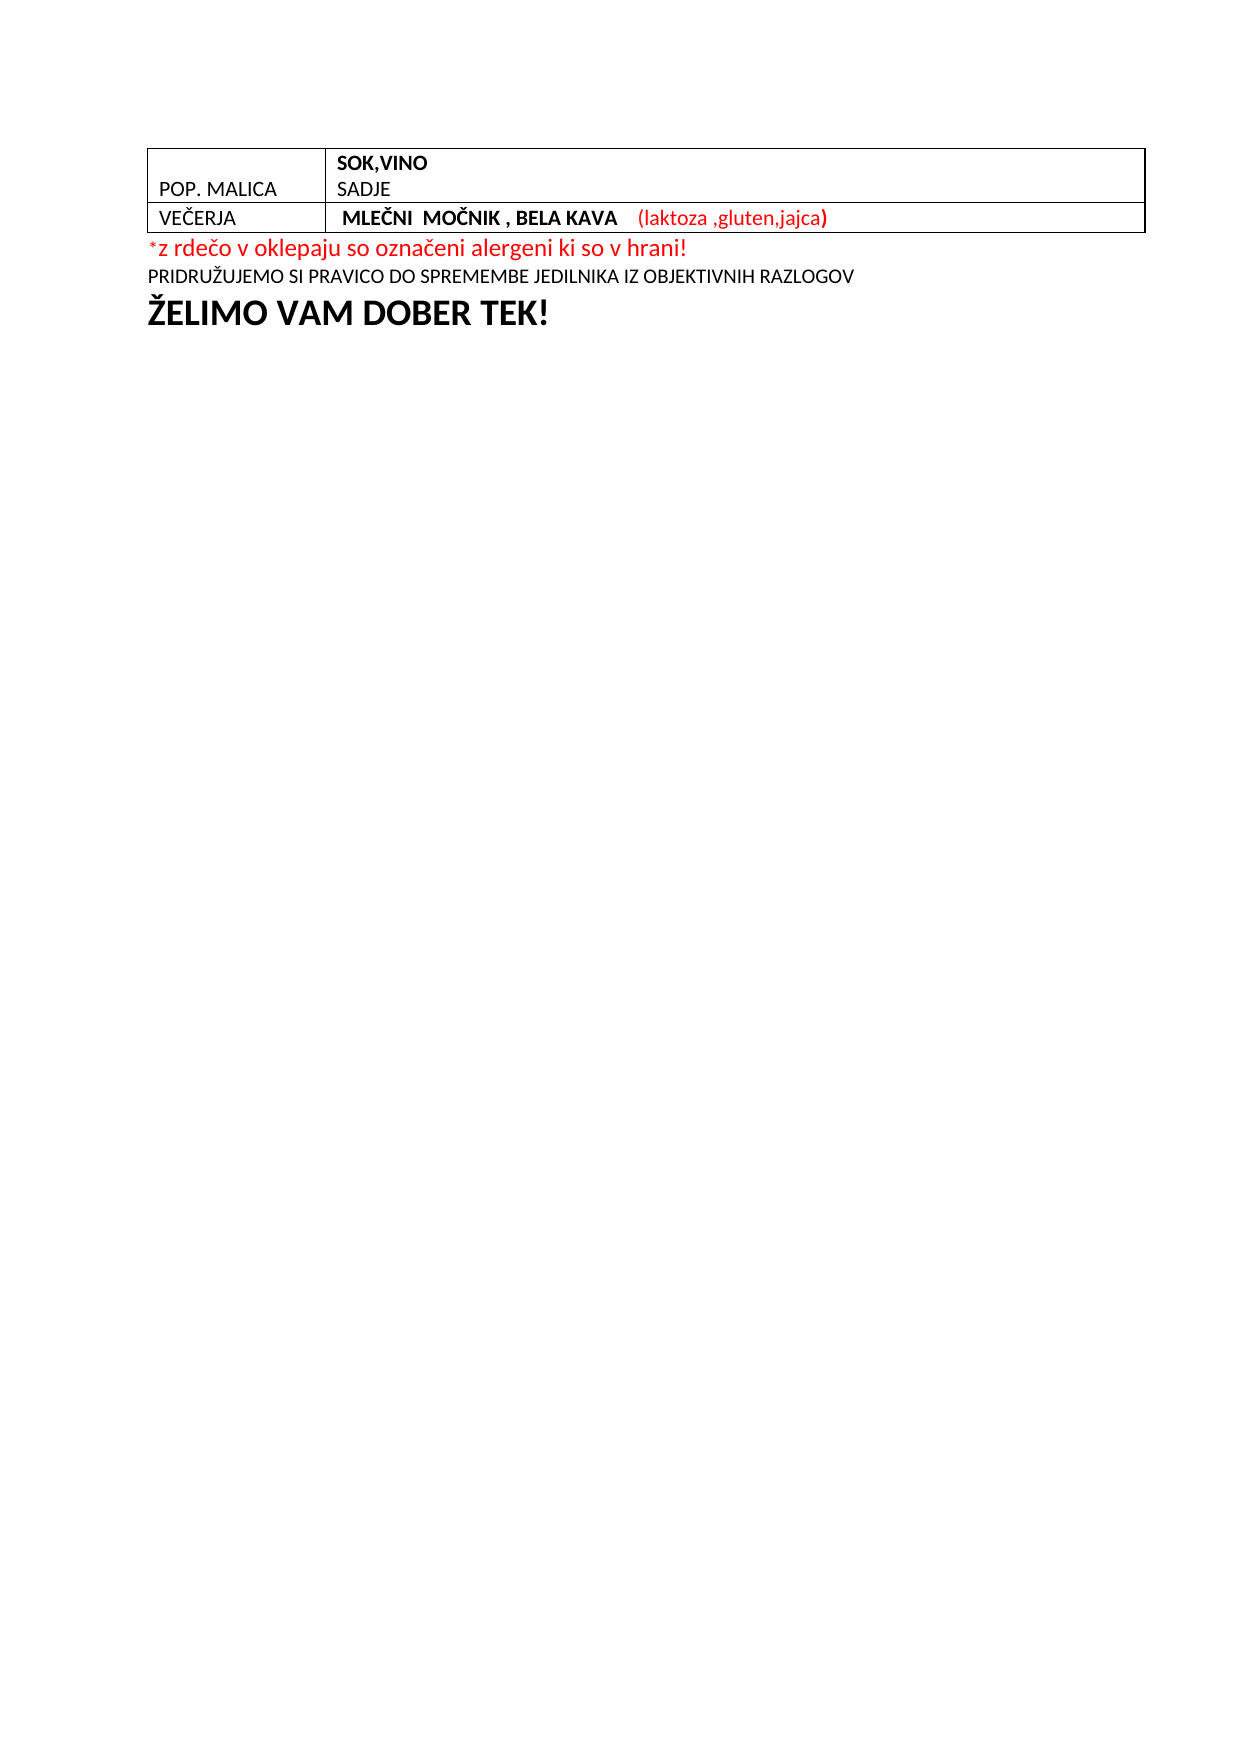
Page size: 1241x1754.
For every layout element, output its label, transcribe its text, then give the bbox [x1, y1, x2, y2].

text ŽELIMO VAM DOBER TEK! [148, 288, 1093, 334]
text *z rdečo v oklepaju so označeni alergeni ki so v hrani! [148, 233, 1093, 263]
table_cell SOK,VINO SADJE [326, 149, 1144, 202]
table_cell MLEČNI MOČNIK , BELA KAVA (laktoza ,gluten,jajca) [326, 203, 1144, 232]
text PRIDRUŽUJEMO SI PRAVICO DO SPREMEMBE JEDILNIKA IZ OBJEKTIVNIH RAZLOGOV [148, 263, 1093, 288]
table_cell POP. MALICA [148, 149, 325, 202]
table_cell VEČERJA [148, 203, 325, 232]
